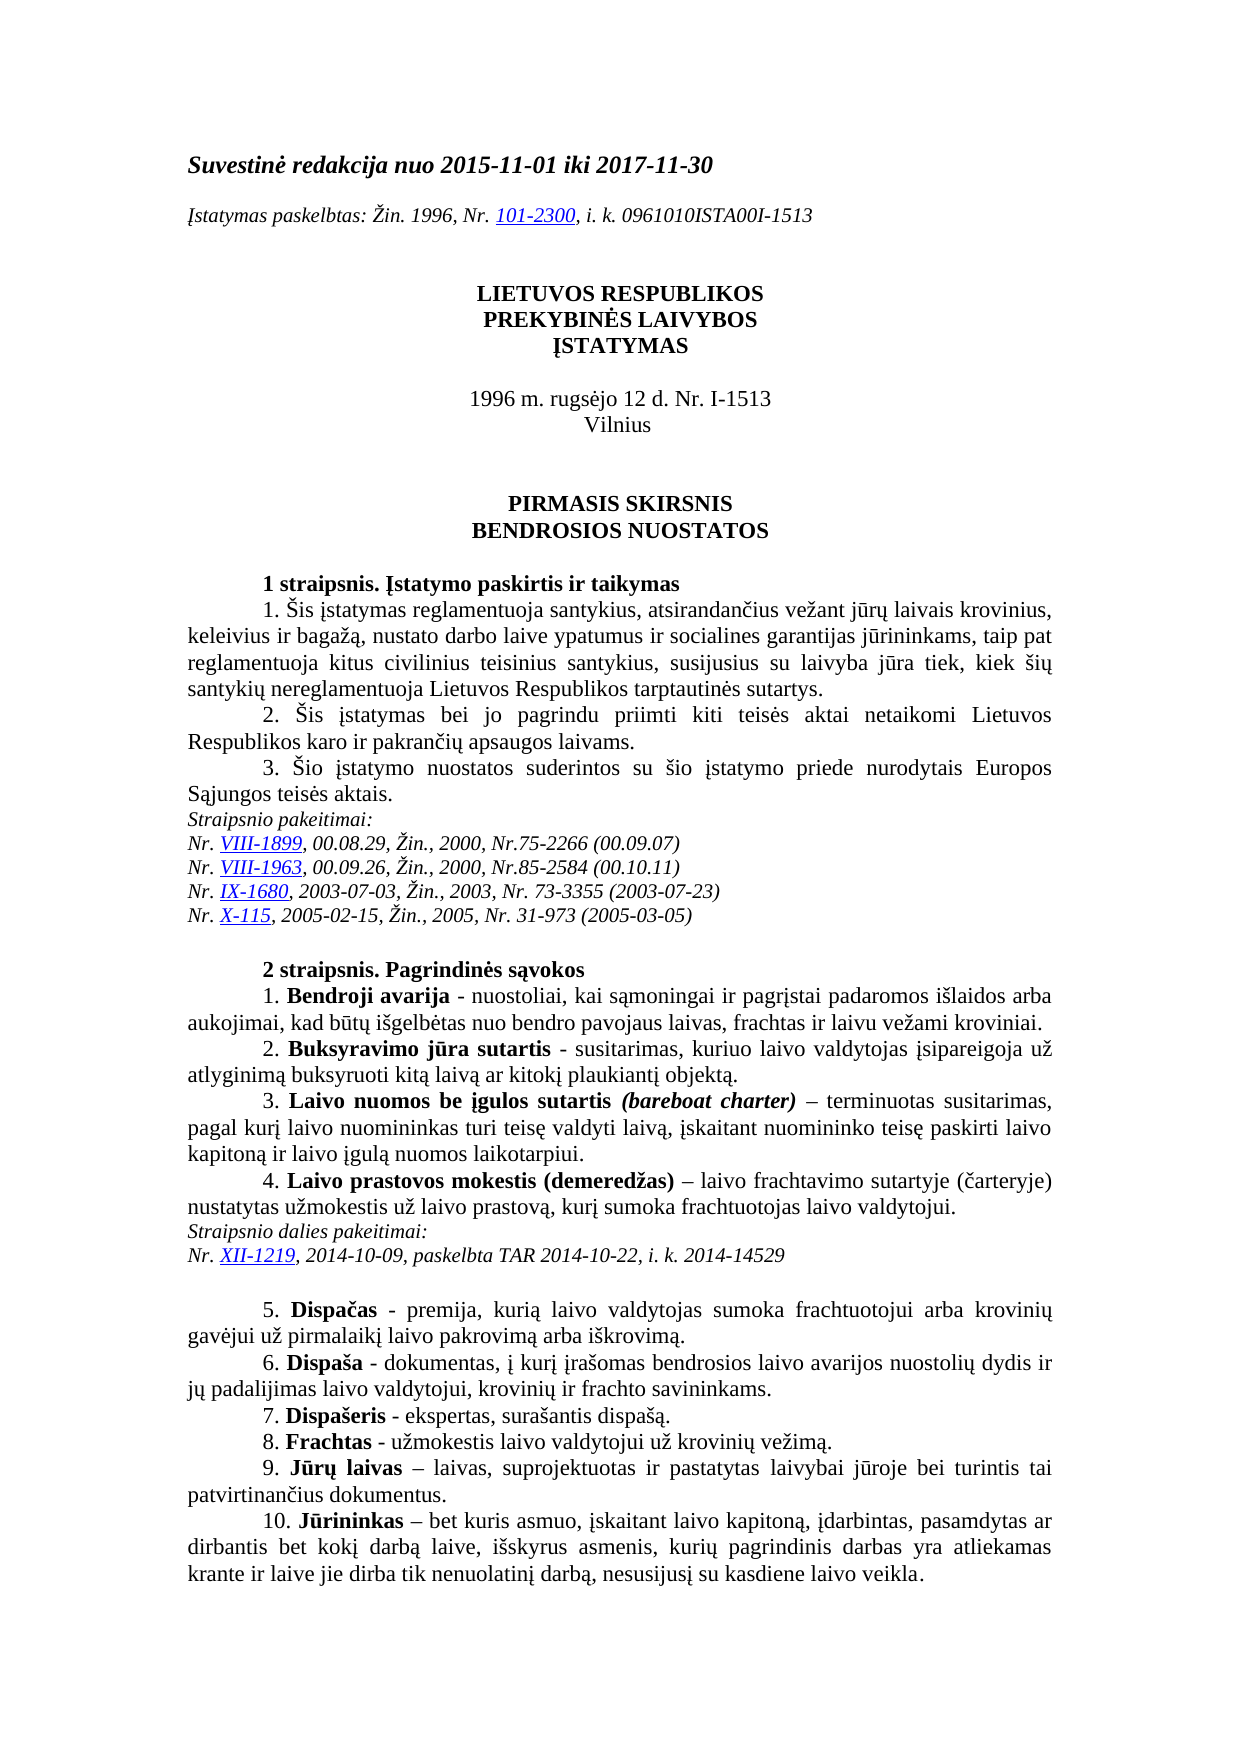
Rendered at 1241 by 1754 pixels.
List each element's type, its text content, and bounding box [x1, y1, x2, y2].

text 9. Jūrų laivas – laivas, suprojektuotas ir pastatytas laivybai jūroje bei turintis tai patvirtinančius dokumentus. [187, 1454, 1053, 1507]
text 7. Dispašeris - ekspertas, surašantis dispašą. [187, 1402, 1053, 1428]
text 5. Dispačas - premija, kurią laivo valdytojas sumoka frachtuotojui arba krovinių gavėjui už pirmalaikį laivo pakrovimą arba iškrovimą. [187, 1296, 1053, 1349]
text 2. Šis įstatymas bei jo pagrindu priimti kiti teisės aktai netaikomi Lietuvos Respublikos karo ir pakrančių apsaugos laivams. [187, 701, 1053, 754]
text PIRMASIS SKIRSNIS [187, 491, 1053, 517]
text Vilnius [187, 411, 1053, 438]
text 2 straipsnis. Pagrindinės sąvokos [187, 956, 1053, 982]
text 4. Laivo prastovos mokestis (demeredžas) – laivo frachtavimo sutartyje (čarteryje) nustatytas užmokestis už laivo prastovą, kurį sumoka frachtuotojas laivo valdytojui. [187, 1167, 1053, 1219]
text ĮSTATYMAS [187, 332, 1053, 359]
text Nr. X-115, 2005-02-15, Žin., 2005, Nr. 31-973 (2005-03-05) [187, 903, 1053, 927]
text BENDROSIOS NUOSTATOS [187, 517, 1053, 543]
text 1. Šis įstatymas reglamentuoja santykius, atsirandančius vežant jūrų laivais krovinius, keleivius ir bagažą, nustato darbo laive ypatumus ir socialines garantijas jūrininkams, taip pat reglamentuoja kitus civilinius teisinius santykius, susijusius su laivyba jūra tiek, kiek šių santykių nereglamentuoja Lietuvos Respublikos tarptautinės sutartys. [187, 596, 1053, 701]
text 1. Bendroji avarija - nuostoliai, kai sąmoningai ir pagrįstai padaromos išlaidos arba aukojimai, kad būtų išgelbėtas nuo bendro pavojaus laivas, frachtas ir laivu vežami kroviniai. [187, 982, 1053, 1035]
text 1996 m. rugsėjo 12 d. Nr. I-1513 [187, 385, 1053, 411]
text Nr. VIII-1963, 00.09.26, Žin., 2000, Nr.85-2584 (00.10.11) [187, 855, 1053, 879]
text 3. Šio įstatymo nuostatos suderintos su šio įstatymo priede nurodytais Europos Sąjungos teisės aktais. [187, 754, 1053, 807]
text 8. Frachtas - užmokestis laivo valdytojui už krovinių vežimą. [187, 1428, 1053, 1454]
text 1 straipsnis. Įstatymo paskirtis ir taikymas [187, 569, 1053, 596]
text 3. Laivo nuomos be įgulos sutartis (bareboat charter) – terminuotas susitarimas, pagal kurį laivo nuomininkas turi teisę valdyti laivą, įskaitant nuomininko teisę paskirti laivo kapitoną ir laivo įgulą nuomos laikotarpiui. [187, 1088, 1053, 1167]
text 10. Jūrininkas – bet kuris asmuo, įskaitant laivo kapitoną, įdarbintas, pasamdytas ar dirbantis bet kokį darbą laive, išskyrus asmenis, kurių pagrindinis darbas yra atliekamas krante ir laive jie dirba tik nenuolatinį darbą, nesusijusį su kasdiene laivo veikla. [187, 1507, 1053, 1586]
text 2. Buksyravimo jūra sutartis - susitarimas, kuriuo laivo valdytojas įsipareigoja už atlyginimą buksyruoti kitą laivą ar kitokį plaukiantį objektą. [187, 1035, 1053, 1088]
text Įstatymas paskelbtas: Žin. 1996, Nr. 101-2300, i. k. 0961010ISTA00I-1513 [187, 203, 1053, 227]
text Suvestinė redakcija nuo 2015-11-01 iki 2017-11-30 [187, 150, 1053, 179]
text Straipsnio pakeitimai: [187, 807, 1053, 831]
text PREKYBINĖS LAIVYBOS [187, 306, 1053, 332]
text Nr. IX-1680, 2003-07-03, Žin., 2003, Nr. 73-3355 (2003-07-23) [187, 879, 1053, 903]
text LIETUVOS RESPUBLIKOS [187, 280, 1053, 306]
text Nr. VIII-1899, 00.08.29, Žin., 2000, Nr.75-2266 (00.09.07) [187, 831, 1053, 855]
text Nr. XII-1219, 2014-10-09, paskelbta TAR 2014-10-22, i. k. 2014-14529 [187, 1243, 1053, 1267]
text Straipsnio dalies pakeitimai: [187, 1219, 1053, 1243]
text 6. Dispaša - dokumentas, į kurį įrašomas bendrosios laivo avarijos nuostolių dydis ir jų padalijimas laivo valdytojui, krovinių ir frachto savininkams. [187, 1349, 1053, 1402]
